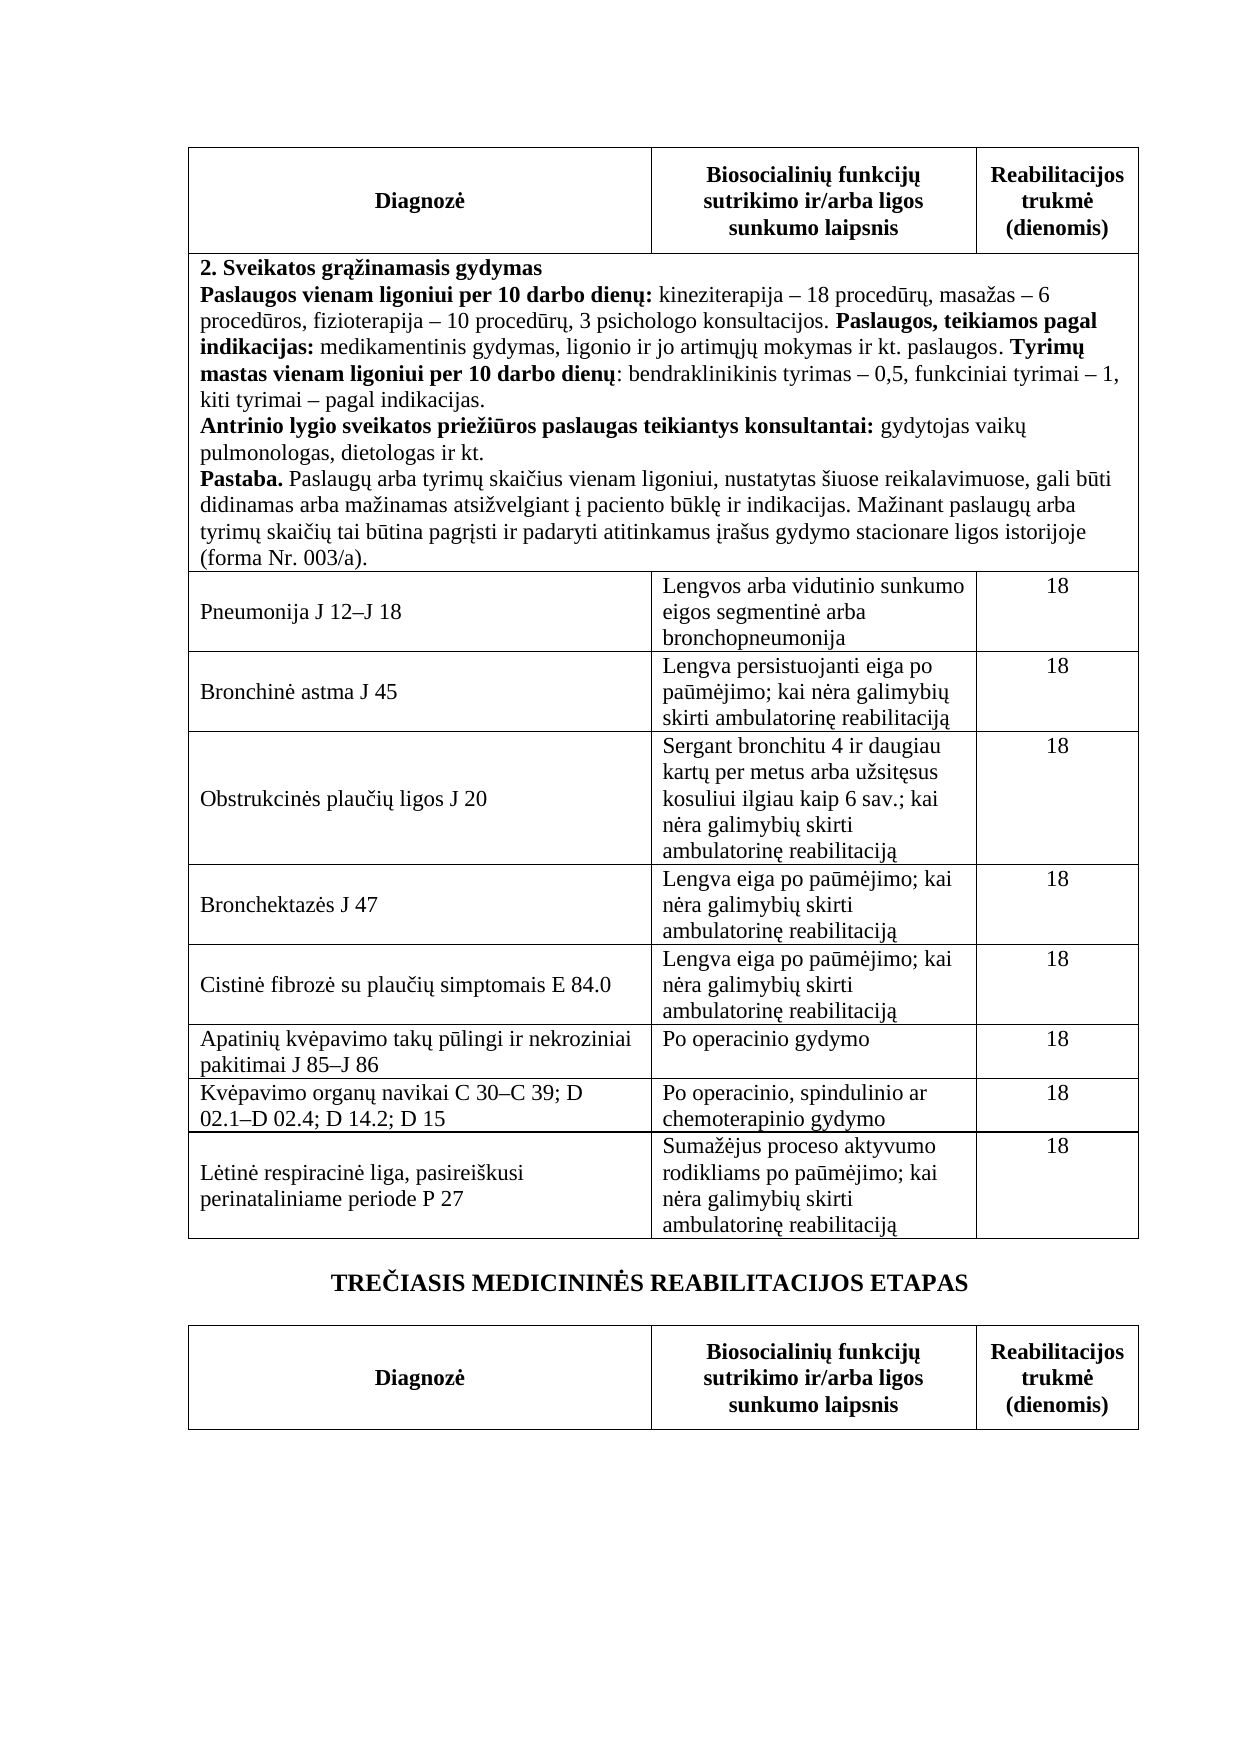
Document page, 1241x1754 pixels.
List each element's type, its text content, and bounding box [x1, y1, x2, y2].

table_cell 18 [977, 1133, 1138, 1238]
table_cell 18 [977, 572, 1138, 651]
table_cell Po operacinio, spindulinio ar chemoterapinio gydymo [652, 1079, 976, 1131]
table_cell 18 [977, 1025, 1138, 1078]
table_header Diagnozė [189, 148, 651, 253]
table_cell Sumažėjus proceso aktyvumo rodikliams po paūmėjimo; kai nėra galimybių skirti ambulatorinę reabilitaciją [652, 1133, 976, 1238]
table_cell 18 [977, 945, 1138, 1024]
table_cell Bronchinė astma J 45 [189, 652, 651, 731]
table_cell 18 [977, 865, 1138, 944]
table_cell Lengva eiga po paūmėjimo; kai nėra galimybių skirti ambulatorinę reabilitaciją [652, 945, 976, 1024]
table_cell Sergant bronchitu 4 ir daugiau kartų per metus arba užsitęsus kosuliui ilgiau kaip 6 sav.; kai nėra galimybių skirti ambulatorinę reabilitaciją [652, 732, 976, 864]
table_header Biosocialinių funkcijų sutrikimo ir/arba ligos sunkumo laipsnis [652, 1326, 976, 1429]
table_cell Lėtinė respiracinė liga, pasireiškusi perinataliniame periode P 27 [189, 1133, 651, 1238]
table_cell Kvėpavimo organų navikai C 30–C 39; D 02.1–D 02.4; D 14.2; D 15 [189, 1079, 651, 1131]
table_header Reabilitacijos trukmė (dienomis) [977, 148, 1138, 253]
table_cell Pneumonija J 12–J 18 [189, 572, 651, 651]
table_cell Cistinė fibrozė su plaučių simptomais E 84.0 [189, 945, 651, 1024]
table_cell 2. Sveikatos grąžinamasis gydymas Paslaugos vienam ligoniui per 10 darbo dienų: kineziterapija – 18 procedūrų, masažas – 6 procedūros, fizioterapija – 10 procedūrų, 3 psichologo konsultacijos. Paslaugos, teikiamos pagal indikacijas: medikamentinis gydymas, ligonio ir jo artimųjų mokymas ir kt. paslaugos. Tyrimų mastas vienam ligoniui per 10 darbo dienų: bendraklinikinis tyrimas – 0,5, funkciniai tyrimai – 1, kiti tyrimai – pagal indikacijas. Antrinio lygio sveikatos priežiūros paslaugas teikiantys konsultantai: gydytojas vaikų pulmonologas, dietologas ir kt. Pastaba. Paslaugų arba tyrimų skaičius vienam ligoniui, nustatytas šiuose reikalavimuose, gali būti didinamas arba mažinamas atsižvelgiant į paciento būklę ir indikacijas. Mažinant paslaugų arba tyrimų skaičių tai būtina pagrįsti ir padaryti atitinkamus įrašus gydymo stacionare ligos istorijoje (forma Nr. 003/a). [189, 254, 1138, 571]
table_cell Bronchektazės J 47 [189, 865, 651, 944]
table_cell Apatinių kvėpavimo takų pūlingi ir nekroziniai pakitimai J 85–J 86 [189, 1025, 651, 1078]
subtitle TREČIASIS MEDICININĖS REABILITACIJOS etapas [177, 1268, 1122, 1296]
table_header Reabilitacijos trukmė (dienomis) [977, 1326, 1138, 1429]
table_cell 18 [977, 732, 1138, 864]
table_cell 18 [977, 1079, 1138, 1131]
table_cell Lengva eiga po paūmėjimo; kai nėra galimybių skirti ambulatorinę reabilitaciją [652, 865, 976, 944]
table_cell Lengvos arba vidutinio sunkumo eigos segmentinė arba bronchopneumonija [652, 572, 976, 651]
table_cell Po operacinio gydymo [652, 1025, 976, 1078]
table_header Biosocialinių funkcijų sutrikimo ir/arba ligos sunkumo laipsnis [652, 148, 976, 253]
table_cell 18 [977, 652, 1138, 731]
table_cell Lengva persistuojanti eiga po paūmėjimo; kai nėra galimybių skirti ambulatorinę reabilitaciją [652, 652, 976, 731]
table_cell Obstrukcinės plaučių ligos J 20 [189, 732, 651, 864]
table_header Diagnozė [189, 1326, 651, 1429]
